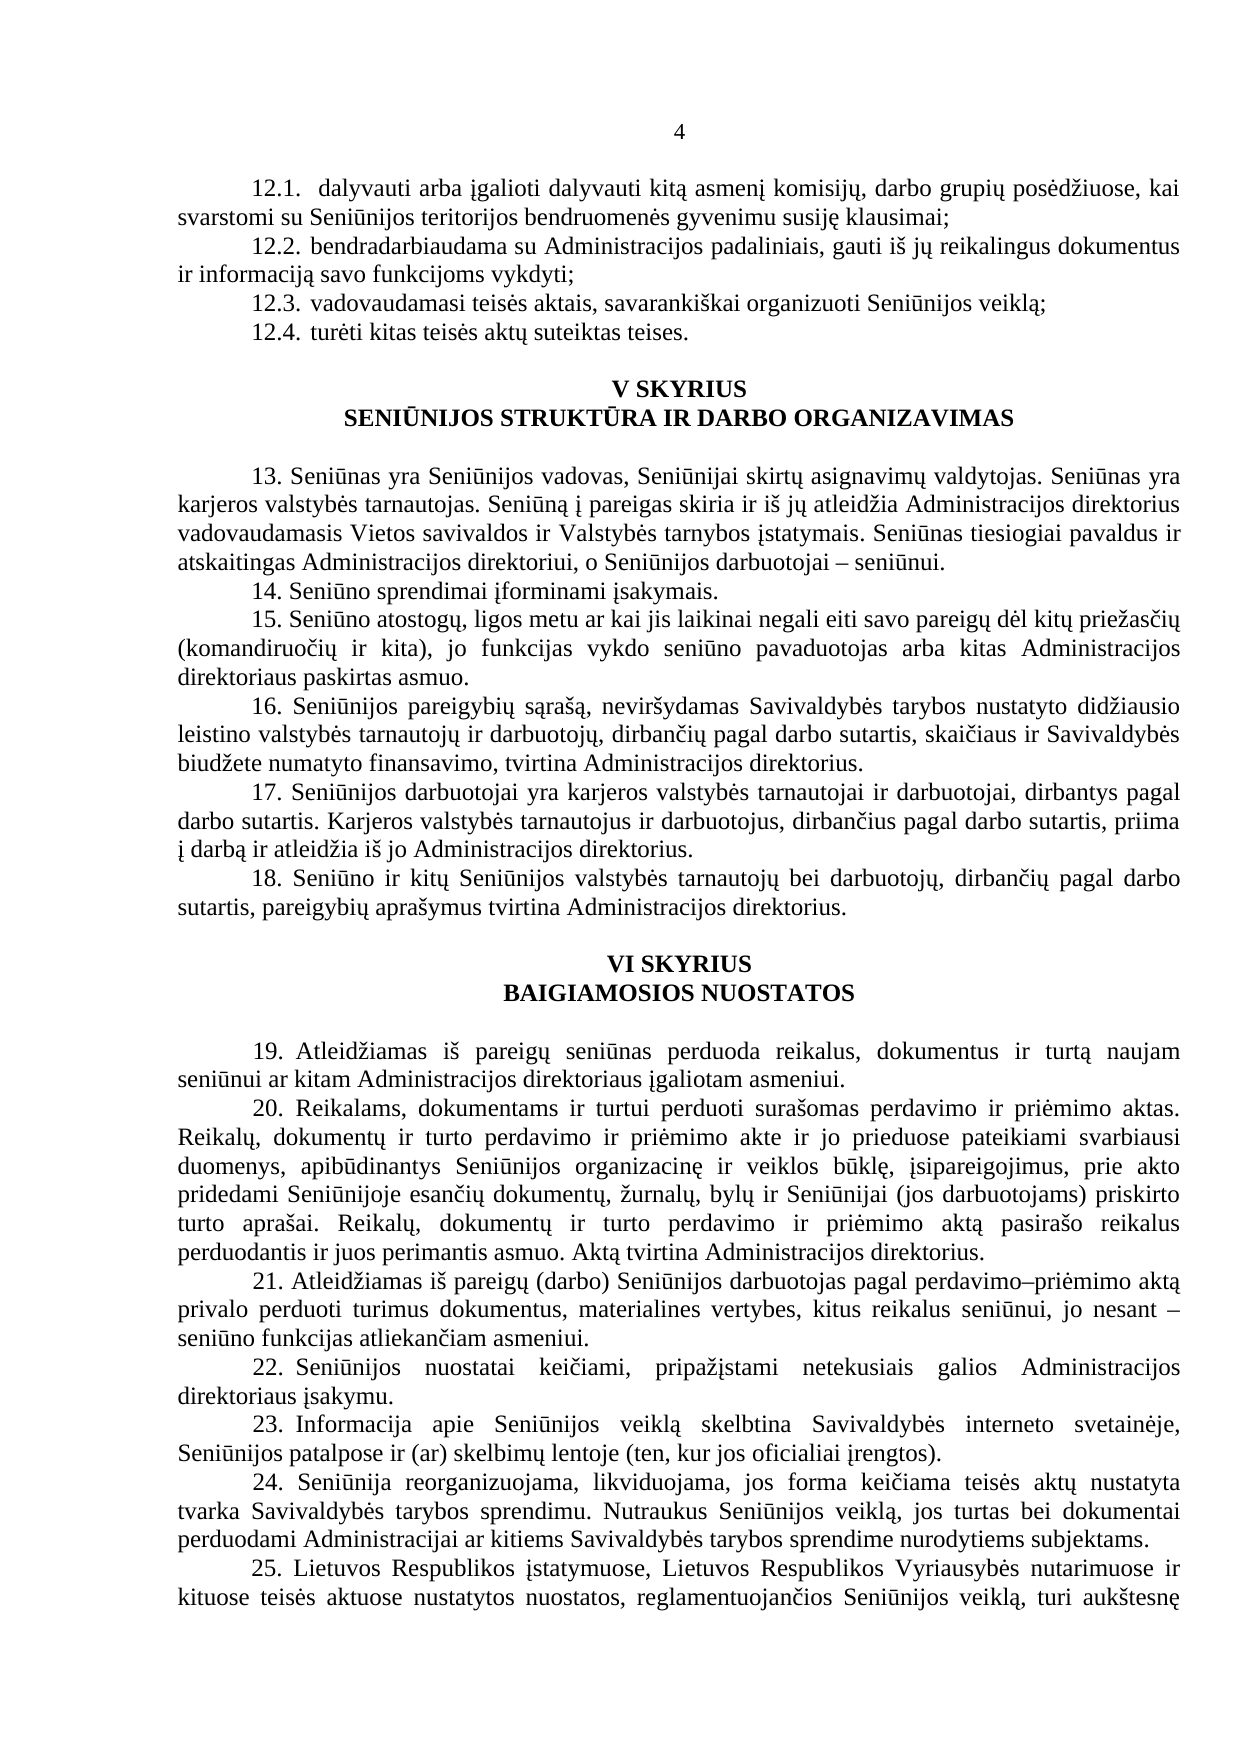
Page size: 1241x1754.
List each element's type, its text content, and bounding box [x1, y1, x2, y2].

text 18. Seniūno ir kitų Seniūnijos valstybės tarnautojų bei darbuotojų, dirbančių pagal darbo sutartis, pareigybių aprašymus tvirtina Administracijos direktorius. [177, 863, 1181, 921]
text 12.2. bendradarbiaudama su Administracijos padaliniais, gauti iš jų reikalingus dokumentus ir informaciją savo funkcijoms vykdyti; [177, 231, 1181, 288]
text 19. Atleidžiamas iš pareigų seniūnas perduoda reikalus, dokumentus ir turtą naujam seniūnui ar kitam Administracijos direktoriaus įgaliotam asmeniui. [177, 1036, 1181, 1093]
text 24. Seniūnija reorganizuojama, likviduojama, jos forma keičiama teisės aktų nustatyta tvarka Savivaldybės tarybos sprendimu. Nutraukus Seniūnijos veiklą, jos turtas bei dokumentai perduodami Administracijai ar kitiems Savivaldybės tarybos sprendime nurodytiems subjektams. [177, 1467, 1181, 1553]
text VI SKYRIUS [177, 949, 1181, 978]
text 12.3. vadovaudamasi teisės aktais, savarankiškai organizuoti Seniūnijos veiklą; [177, 288, 1181, 317]
text 16. Seniūnijos pareigybių sąrašą, neviršydamas Savivaldybės tarybos nustatyto didžiausio leistino valstybės tarnautojų ir darbuotojų, dirbančių pagal darbo sutartis, skaičiaus ir Savivaldybės biudžete numatyto finansavimo, tvirtina Administracijos direktorius. [177, 691, 1181, 777]
text 15. Seniūno atostogų, ligos metu ar kai jis laikinai negali eiti savo pareigų dėl kitų priežasčių (komandiruočių ir kita), jo funkcijas vykdo seniūno pavaduotojas arba kitas Administracijos direktoriaus paskirtas asmuo. [177, 604, 1181, 691]
text 17. Seniūnijos darbuotojai yra karjeros valstybės tarnautojai ir darbuotojai, dirbantys pagal darbo sutartis. Karjeros valstybės tarnautojus ir darbuotojus, dirbančius pagal darbo sutartis, priima į darbą ir atleidžia iš jo Administracijos direktorius. [177, 777, 1181, 863]
text SENIŪNIJOS STRUKTŪRA IR DARBO ORGANIZAVIMAS [177, 403, 1181, 432]
text 25. Lietuvos Respublikos įstatymuose, Lietuvos Respublikos Vyriausybės nutarimuose ir kituose teisės aktuose nustatytos nuostatos, reglamentuojančios Seniūnijos veiklą, turi aukštesnę [177, 1553, 1181, 1611]
text 13. Seniūnas yra Seniūnijos vadovas, Seniūnijai skirtų asignavimų valdytojas. Seniūnas yra karjeros valstybės tarnautojas. Seniūną į pareigas skiria ir iš jų atleidžia Administracijos direktorius vadovaudamasis Vietos savivaldos ir Valstybės tarnybos įstatymais. Seniūnas tiesiogiai pavaldus ir atskaitingas Administracijos direktoriui, o Seniūnijos darbuotojai – seniūnui. [177, 461, 1181, 576]
text 14. Seniūno sprendimai įforminami įsakymais. [177, 576, 1181, 604]
text 12.4. turėti kitas teisės aktų suteiktas teises. [177, 317, 1181, 346]
text V SKYRIUS [177, 374, 1181, 403]
text 20. Reikalams, dokumentams ir turtui perduoti surašomas perdavimo ir priėmimo aktas. Reikalų, dokumentų ir turto perdavimo ir priėmimo akte ir jo prieduose pateikiami svarbiausi duomenys, apibūdinantys Seniūnijos organizacinę ir veiklos būklę, įsipareigojimus, prie akto pridedami Seniūnijoje esančių dokumentų, žurnalų, bylų ir Seniūnijai (jos darbuotojams) priskirto turto aprašai. Reikalų, dokumentų ir turto perdavimo ir priėmimo aktą pasirašo reikalus perduodantis ir juos perimantis asmuo. Aktą tvirtina Administracijos direktorius. [177, 1093, 1181, 1266]
text 22. Seniūnijos nuostatai keičiami, pripažįstami netekusiais galios Administracijos direktoriaus įsakymu. [177, 1352, 1181, 1409]
text 12.1. dalyvauti arba įgalioti dalyvauti kitą asmenį komisijų, darbo grupių posėdžiuose, kai svarstomi su Seniūnijos teritorijos bendruomenės gyvenimu susiję klausimai; [177, 173, 1181, 231]
text BAIGIAMOSIOS NUOSTATOS [177, 978, 1181, 1007]
text 21. Atleidžiamas iš pareigų (darbo) Seniūnijos darbuotojas pagal perdavimo–priėmimo aktą privalo perduoti turimus dokumentus, materialines vertybes, kitus reikalus seniūnui, jo nesant – seniūno funkcijas atliekančiam asmeniui. [177, 1266, 1181, 1352]
text 23. Informacija apie Seniūnijos veiklą skelbtina Savivaldybės interneto svetainėje, Seniūnijos patalpose ir (ar) skelbimų lentoje (ten, kur jos oficialiai įrengtos). [177, 1409, 1181, 1467]
